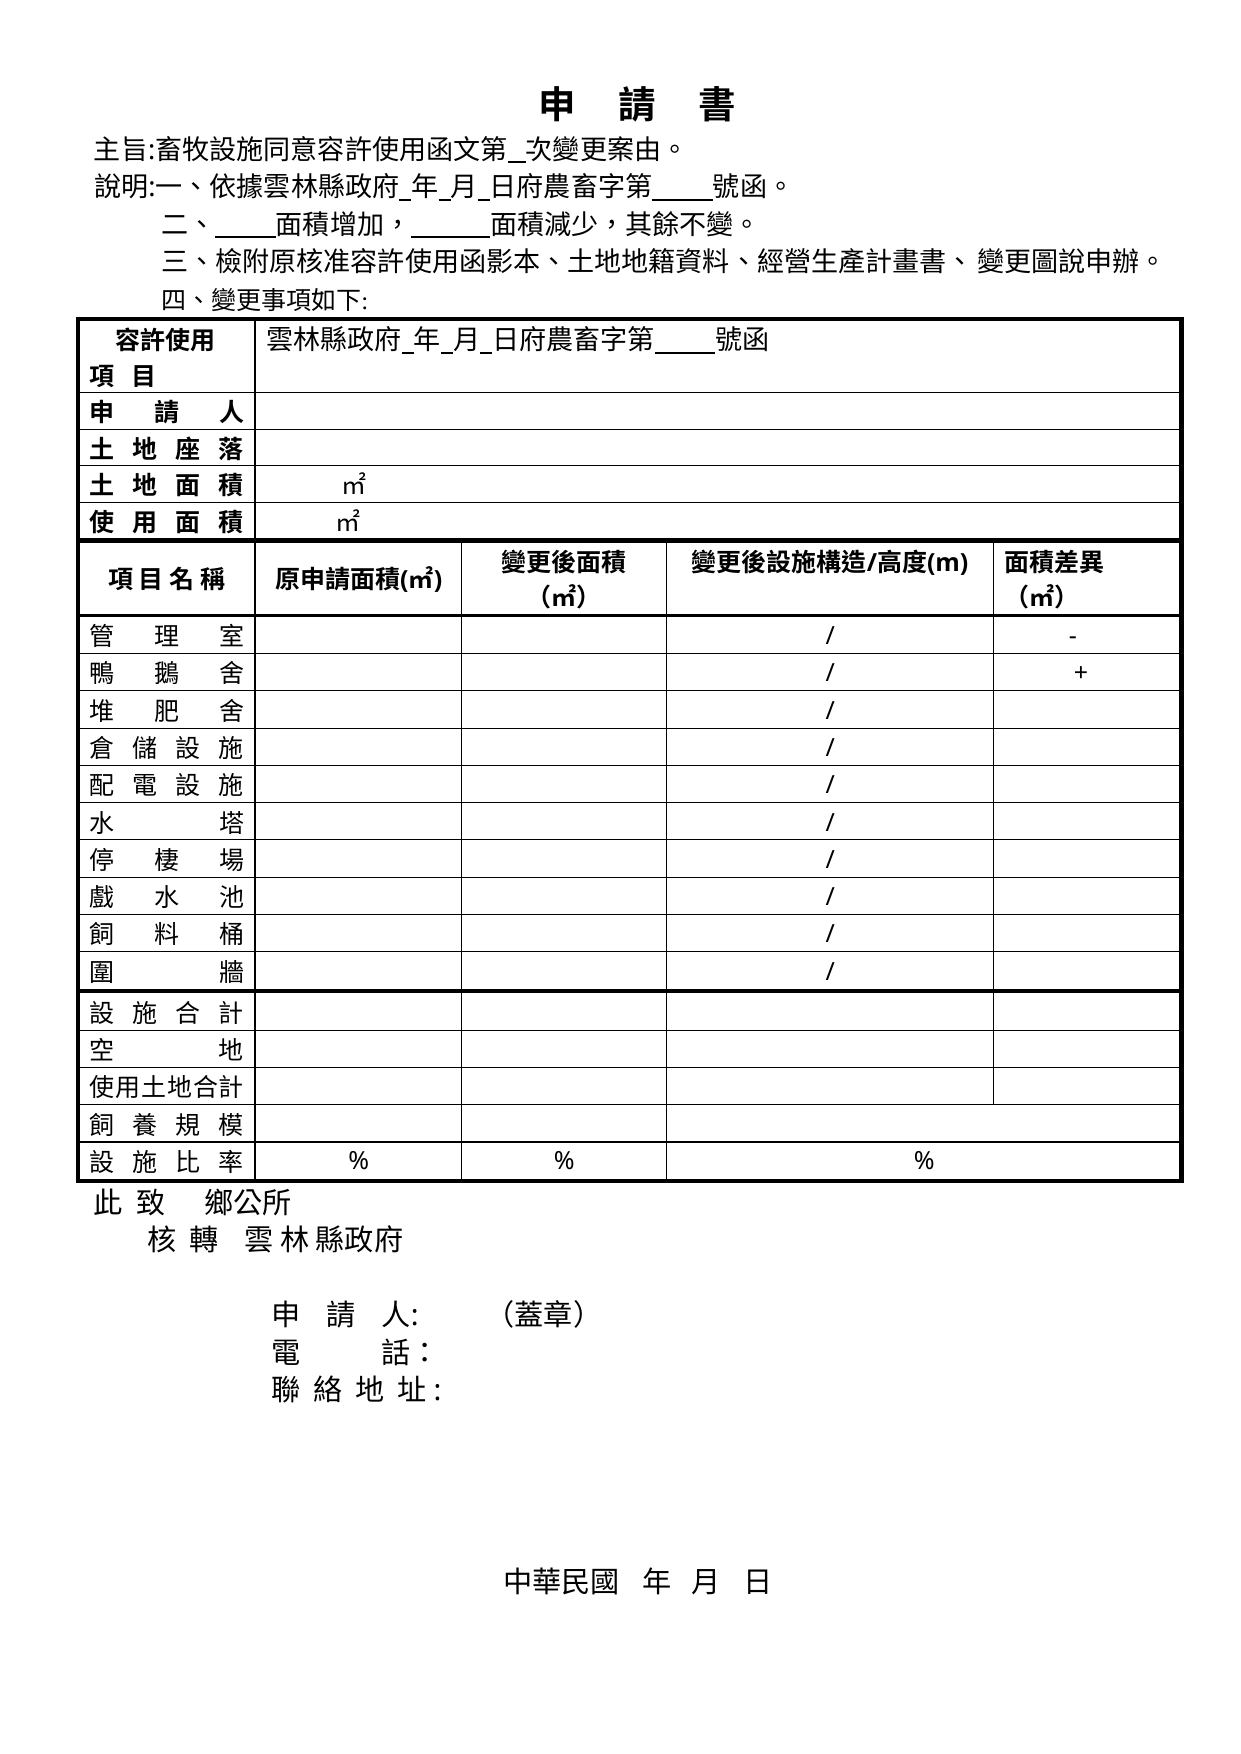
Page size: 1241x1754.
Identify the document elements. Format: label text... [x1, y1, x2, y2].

table_cell [462, 878, 666, 914]
table_cell [667, 1031, 993, 1067]
text 申 請 人: （蓋章） [94, 1296, 1181, 1333]
table_cell % [667, 1143, 1179, 1179]
table_cell [994, 993, 1179, 1029]
table_cell / [667, 729, 993, 765]
table_cell [994, 766, 1179, 802]
table_cell [462, 993, 666, 1029]
table_cell [667, 993, 993, 1029]
table_cell [462, 1031, 666, 1067]
table_cell [462, 840, 666, 877]
table_cell ㎡ [256, 503, 1179, 538]
table_cell 管理室 [80, 617, 254, 653]
table_cell [994, 617, 1179, 653]
text 三、檢附原核准容許使用函影本、土地地籍資料、經營生產計畫書、變更圖說申辦。 [161, 242, 1181, 279]
table_cell [462, 766, 666, 802]
table_cell / [667, 617, 993, 653]
table_cell 土 地 座 落 [80, 430, 254, 465]
table_cell [994, 691, 1179, 727]
table_cell 土 地 面 積 [80, 466, 254, 502]
table_cell 項 目 名 稱 [80, 543, 254, 613]
table_cell 使用土地合計 [80, 1068, 254, 1104]
table_cell 鴨鵝舍 [80, 654, 254, 690]
table_cell [256, 840, 461, 877]
table_cell [462, 654, 666, 690]
table_cell [256, 1068, 461, 1104]
text 電 話： [94, 1333, 1181, 1371]
table_cell / [667, 952, 993, 988]
table_cell [462, 952, 666, 988]
table_cell 設施合計 [80, 993, 254, 1029]
table_cell 水塔 [80, 803, 254, 839]
table_cell [256, 766, 461, 802]
table_cell [256, 915, 461, 951]
table_cell [994, 878, 1179, 914]
text 聯 絡 地 址 : [94, 1371, 1181, 1408]
table_cell [462, 617, 666, 653]
table_cell / [667, 691, 993, 727]
table_cell [462, 915, 666, 951]
text 申 請 書 [94, 75, 1181, 129]
text 四、變更事項如下: [161, 279, 1181, 317]
table_cell 飼 養 規 模 [80, 1105, 254, 1141]
table_cell [256, 729, 461, 765]
table_cell 倉儲設施 [80, 729, 254, 765]
table_cell [256, 654, 461, 690]
table_cell / [667, 878, 993, 914]
table_cell [256, 803, 461, 839]
table_cell 申請人 [80, 393, 254, 429]
table_cell 變更後設施構造/高度(m) [667, 543, 993, 613]
table_cell 圍牆 [80, 952, 254, 988]
table_cell 空 地 [80, 1031, 254, 1067]
table_cell [256, 393, 1179, 429]
table_cell 使 用 面 積 [80, 503, 254, 538]
table_cell 停棲場 [80, 840, 254, 877]
table_cell [994, 729, 1179, 765]
table_cell / [667, 766, 993, 802]
table_cell [256, 430, 1179, 465]
table_cell [256, 617, 461, 653]
table_cell [994, 840, 1179, 877]
text 核 轉 雲 林 縣政府 [94, 1221, 1181, 1258]
table_cell [256, 993, 461, 1029]
table_header 雲林縣政府 年 月 日府農畜字第 號函 [256, 321, 1179, 392]
table_cell [462, 1105, 666, 1141]
table_cell 配電設施 [80, 766, 254, 802]
text 中華民國 年 月 日 [94, 1558, 1181, 1601]
text 說明:一、依據雲林縣政府 年 月 日府農畜字第 號函。 [94, 167, 1181, 204]
table_cell ㎡ [256, 466, 1179, 502]
text 二、 面積增加， 面積減少，其餘不變。 [161, 204, 1181, 242]
table_cell % [256, 1143, 461, 1179]
table_cell + [994, 654, 1179, 690]
table_cell [256, 691, 461, 727]
table_cell 面積差異（㎡） [994, 543, 1179, 613]
table_cell [462, 1068, 666, 1104]
table_cell [994, 1068, 1179, 1104]
table_cell [462, 803, 666, 839]
text 此 致 鄉公所 [94, 1183, 1181, 1221]
table_cell [256, 1105, 461, 1141]
text 主旨:畜牧設施同意容許使用函文第 次變更案由。 [94, 129, 1181, 167]
table_cell 堆肥舍 [80, 691, 254, 727]
table_cell / [667, 840, 993, 877]
table_cell [994, 803, 1179, 839]
table_cell 飼料桶 [80, 915, 254, 951]
table_cell 原申請面積(㎡) [256, 543, 461, 613]
table_cell [256, 952, 461, 988]
table_cell [462, 729, 666, 765]
table_cell [256, 878, 461, 914]
table_cell % [462, 1143, 666, 1179]
table_cell [994, 915, 1179, 951]
table_cell [994, 952, 1179, 988]
table_cell [462, 691, 666, 727]
table_cell [667, 1068, 993, 1104]
table_cell 變更後面積（㎡） [462, 543, 666, 613]
table_cell [256, 1031, 461, 1067]
table_header 容許使用 項 目 [80, 321, 254, 392]
table_cell / [667, 803, 993, 839]
table_cell / [667, 654, 993, 690]
table_cell [994, 1031, 1179, 1067]
table_cell [667, 1105, 1179, 1141]
table_cell 設 施 比 率 [80, 1143, 254, 1179]
table_cell 戲水池 [80, 878, 254, 914]
table_cell / [667, 915, 993, 951]
